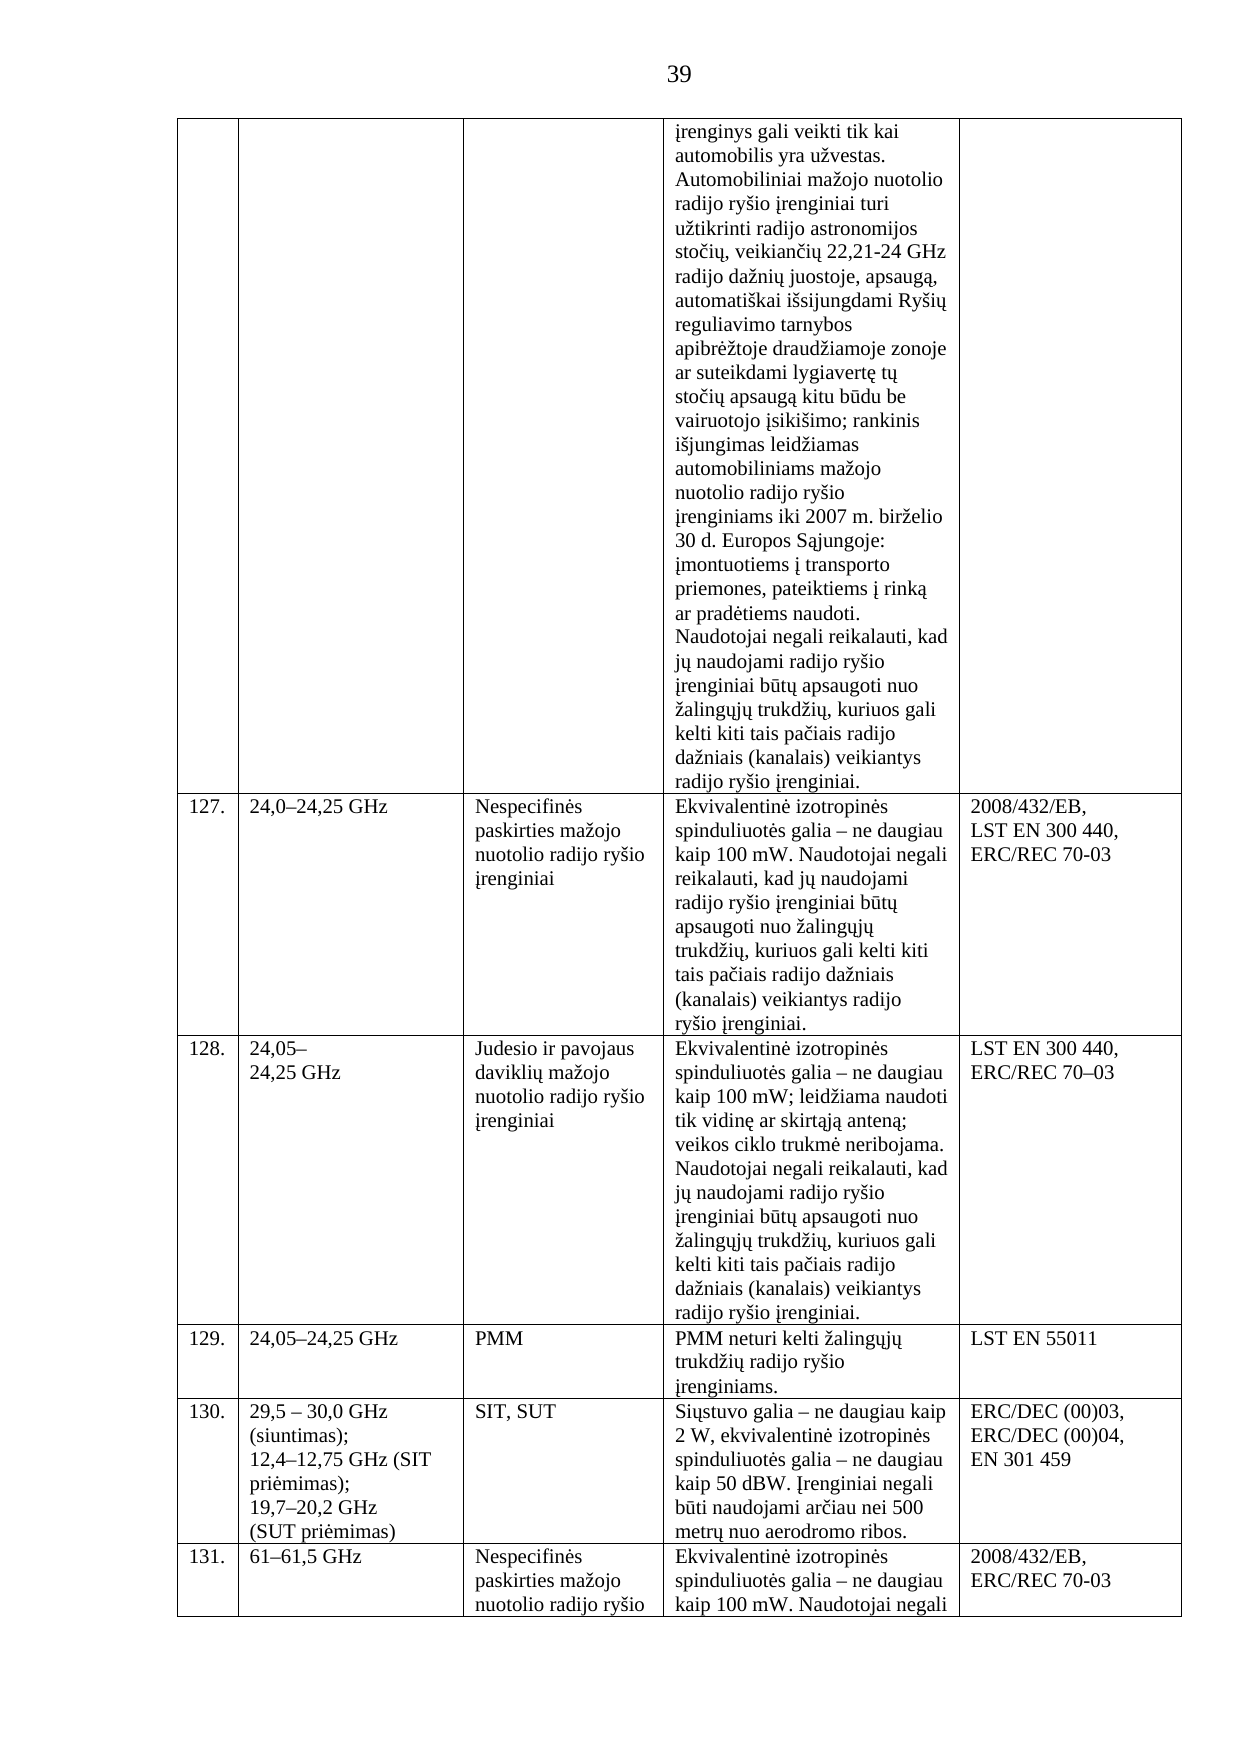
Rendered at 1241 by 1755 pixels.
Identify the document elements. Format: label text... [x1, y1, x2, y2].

table_cell 130. [178, 1399, 238, 1543]
table_cell įrenginys gali veikti tik kai automobilis yra užvestas. Automobiliniai mažojo nuotolio radijo ryšio įrenginiai turi užtikrinti radijo astronomijos stočių, veikiančių 22,21-24 GHz radijo dažnių juostoje, apsaugą, automatiškai išsijungdami Ryšių reguliavimo tarnybos apibrėžtoje draudžiamoje zonoje ar suteikdami lygiavertę tų stočių apsaugą kitu būdu be vairuotojo įsikišimo; rankinis išjungimas leidžiamas automobiliniams mažojo nuotolio radijo ryšio įrenginiams iki 2007 m. birželio 30 d. Europos Sąjungoje: įmontuotiems į transporto priemones, pateiktiems į rinką ar pradėtiems naudoti. Naudotojai negali reikalauti, kad jų naudojami radijo ryšio įrenginiai būtų apsaugoti nuo žalingųjų trukdžių, kuriuos gali kelti kiti tais pačiais radijo dažniais (kanalais) veikiantys radijo ryšio įrenginiai. [664, 119, 959, 793]
table_cell 61–61,5 GHz [239, 1544, 463, 1616]
table_cell LST EN 300 440, ERC/REC 70–03 [960, 1036, 1181, 1324]
table_cell [464, 119, 663, 793]
table_cell PMM [464, 1325, 663, 1398]
table_cell 128. [178, 1036, 238, 1324]
table_cell [960, 119, 1181, 793]
table_cell SIT, SUT [464, 1399, 663, 1543]
table_cell 24,0–24,25 GHz [239, 794, 463, 1034]
table_cell [178, 119, 238, 793]
table_cell Nespecifinės paskirties mažojo nuotolio radijo ryšio [464, 1544, 663, 1616]
table_cell 131. [178, 1544, 238, 1616]
table_cell Ekvivalentinė izotropinės spinduliuotės galia – ne daugiau kaip 100 mW. Naudotojai negali [664, 1544, 959, 1616]
table_cell 127. [178, 794, 238, 1034]
table_cell Nespecifinės paskirties mažojo nuotolio radijo ryšio įrenginiai [464, 794, 663, 1034]
table_cell PMM neturi kelti žalingųjų trukdžių radijo ryšio įrenginiams. [664, 1325, 959, 1398]
table_cell 24,05–24,25 GHz [239, 1325, 463, 1398]
table_cell ERC/DEC (00)03, ERC/DEC (00)04, EN 301 459 [960, 1399, 1181, 1543]
table_cell 29,5 – 30,0 GHz (siuntimas); 12,4–12,75 GHz (SIT priėmimas); 19,7–20,2 GHz (SUT priėmimas) [239, 1399, 463, 1543]
table_cell 24,05– 24,25 GHz [239, 1036, 463, 1324]
table_cell Ekvivalentinė izotropinės spinduliuotės galia – ne daugiau kaip 100 mW; leidžiama naudoti tik vidinę ar skirtąją anteną; veikos ciklo trukmė neribojama. Naudotojai negali reikalauti, kad jų naudojami radijo ryšio įrenginiai būtų apsaugoti nuo žalingųjų trukdžių, kuriuos gali kelti kiti tais pačiais radijo dažniais (kanalais) veikiantys radijo ryšio įrenginiai. [664, 1036, 959, 1324]
table_cell 2008/432/EB, ERC/REC 70-03 [960, 1544, 1181, 1616]
table_cell 129. [178, 1325, 238, 1398]
table_cell 2008/432/EB, LST EN 300 440, ERC/REC 70-03 [960, 794, 1181, 1034]
table_cell Siųstuvo galia – ne daugiau kaip 2 W, ekvivalentinė izotropinės spinduliuotės galia – ne daugiau kaip 50 dBW. Įrenginiai negali būti naudojami arčiau nei 500 metrų nuo aerodromo ribos. [664, 1399, 959, 1543]
table_cell Ekvivalentinė izotropinės spinduliuotės galia – ne daugiau kaip 100 mW. Naudotojai negali reikalauti, kad jų naudojami radijo ryšio įrenginiai būtų apsaugoti nuo žalingųjų trukdžių, kuriuos gali kelti kiti tais pačiais radijo dažniais (kanalais) veikiantys radijo ryšio įrenginiai. [664, 794, 959, 1034]
table_cell [239, 119, 463, 793]
table_cell LST EN 55011 [960, 1325, 1181, 1398]
table_cell Judesio ir pavojaus daviklių mažojo nuotolio radijo ryšio įrenginiai [464, 1036, 663, 1324]
